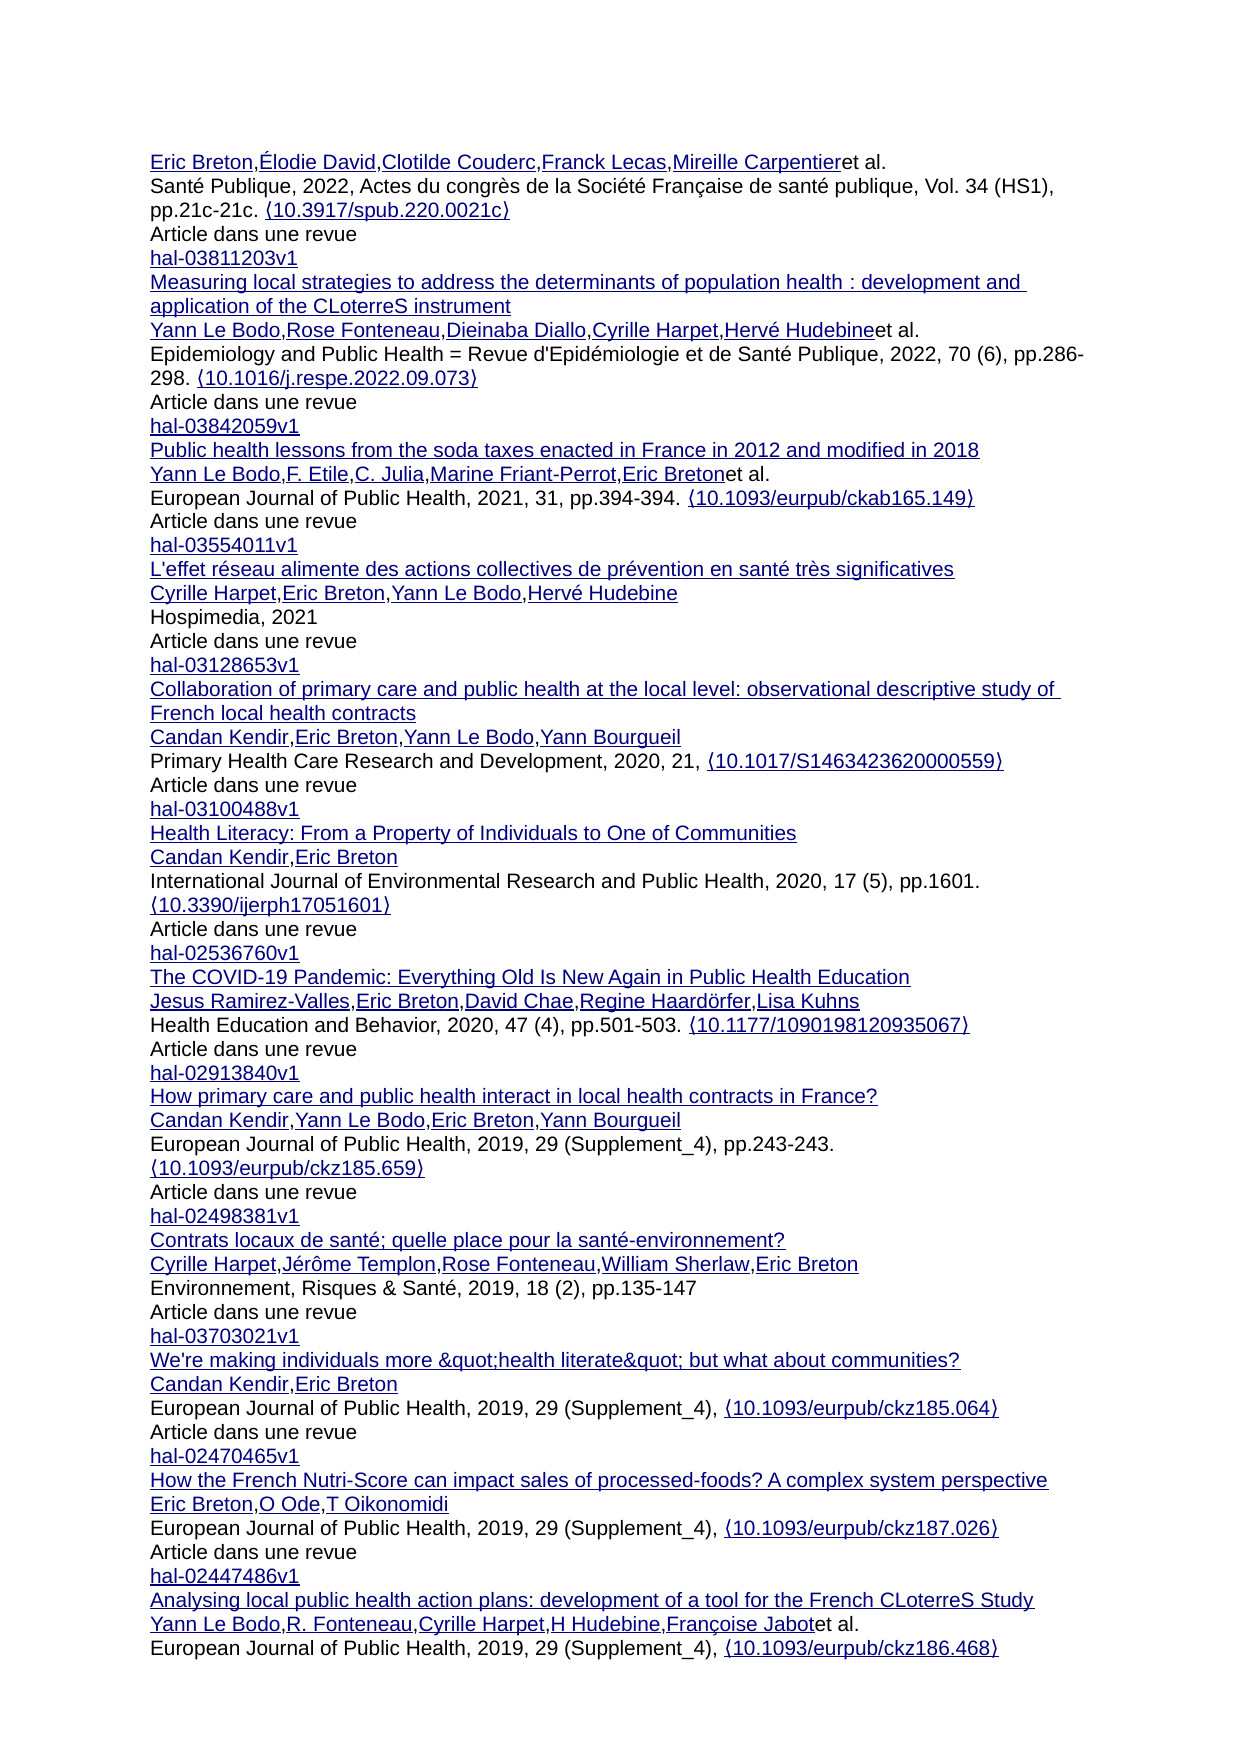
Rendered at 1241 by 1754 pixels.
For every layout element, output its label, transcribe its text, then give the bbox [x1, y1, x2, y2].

table_cell The COVID-19 Pandemic: Everything Old Is New Again in Public Health Education Jesus Ramirez-Valles,Eric Breton,David Chae,Regine Haardörfer,Lisa Kuhns Health Education and Behavior, 2020, 47 (4), pp.501-503. ⟨10.1177/1090198120935067⟩ Article dans une revue hal-02913840v1 [150, 965, 1090, 1084]
table_cell Health Literacy: From a Property of Individuals to One of Communities Candan Kendir,Eric Breton International Journal of Environmental Research and Public Health, 2020, 17 (5), pp.1601. ⟨10.3390/ijerph17051601⟩ Article dans une revue hal-02536760v1 [150, 821, 1090, 964]
table_cell Collaboration of primary care and public health at the local level: observational descriptive study of French local health contracts Candan Kendir,Eric Breton,Yann Le Bodo,Yann Bourgueil Primary Health Care Research and Development, 2020, 21, ⟨10.1017/S1463423620000559⟩ Article dans une revue hal-03100488v1 [150, 677, 1090, 821]
table_cell We're making individuals more &quot;health literate&quot; but what about communities? Candan Kendir,Eric Breton European Journal of Public Health, 2019, 29 (Supplement_4), ⟨10.1093/eurpub/ckz185.064⟩ Article dans une revue hal-02470465v1 [150, 1348, 1090, 1468]
table_cell Public health lessons from the soda taxes enacted in France in 2012 and modified in 2018 Yann Le Bodo,F. Etile,C. Julia,Marine Friant-Perrot,Eric Bretonet al. European Journal of Public Health, 2021, 31, pp.394-394. ⟨10.1093/eurpub/ckab165.149⟩ Article dans une revue hal-03554011v1 [150, 438, 1090, 557]
table_cell Analysing local public health action plans: development of a tool for the French CLoterreS Study Yann Le Bodo,R. Fonteneau,Cyrille Harpet,H Hudebine,Françoise Jabotet al. European Journal of Public Health, 2019, 29 (Supplement_4), ⟨10.1093/eurpub/ckz186.468⟩ [150, 1588, 1090, 1659]
table_cell How primary care and public health interact in local health contracts in France? Candan Kendir,Yann Le Bodo,Eric Breton,Yann Bourgueil European Journal of Public Health, 2019, 29 (Supplement_4), pp.243-243. ⟨10.1093/eurpub/ckz185.659⟩ Article dans une revue hal-02498381v1 [150, 1084, 1090, 1228]
table_cell Eric Breton,Élodie David,Clotilde Couderc,Franck Lecas,Mireille Carpentieret al. Santé Publique, 2022, Actes du congrès de la Société Française de santé publique, Vol. 34 (HS1), pp.21c-21c. ⟨10.3917/spub.220.0021c⟩ Article dans une revue hal-03811203v1 [150, 150, 1090, 270]
table_cell How the French Nutri-Score can impact sales of processed-foods? A complex system perspective Eric Breton,O Ode,T Oikonomidi European Journal of Public Health, 2019, 29 (Supplement_4), ⟨10.1093/eurpub/ckz187.026⟩ Article dans une revue hal-02447486v1 [150, 1468, 1090, 1587]
table_cell Contrats locaux de santé; quelle place pour la santé-environnement? Cyrille Harpet,Jérôme Templon,Rose Fonteneau,William Sherlaw,Eric Breton Environnement, Risques & Santé, 2019, 18 (2), pp.135-147 Article dans une revue hal-03703021v1 [150, 1228, 1090, 1348]
table_cell Measuring local strategies to address the determinants of population health : development and application of the CLoterreS instrument Yann Le Bodo,Rose Fonteneau,Dieinaba Diallo,Cyrille Harpet,Hervé Hudebineet al. Epidemiology and Public Health = Revue d'Epidémiologie et de Santé Publique, 2022, 70 (6), pp.286-298. ⟨10.1016/j.respe.2022.09.073⟩ Article dans une revue hal-03842059v1 [150, 270, 1090, 437]
table_cell L'effet réseau alimente des actions collectives de prévention en santé très significatives Cyrille Harpet,Eric Breton,Yann Le Bodo,Hervé Hudebine Hospimedia, 2021 Article dans une revue hal-03128653v1 [150, 557, 1090, 677]
